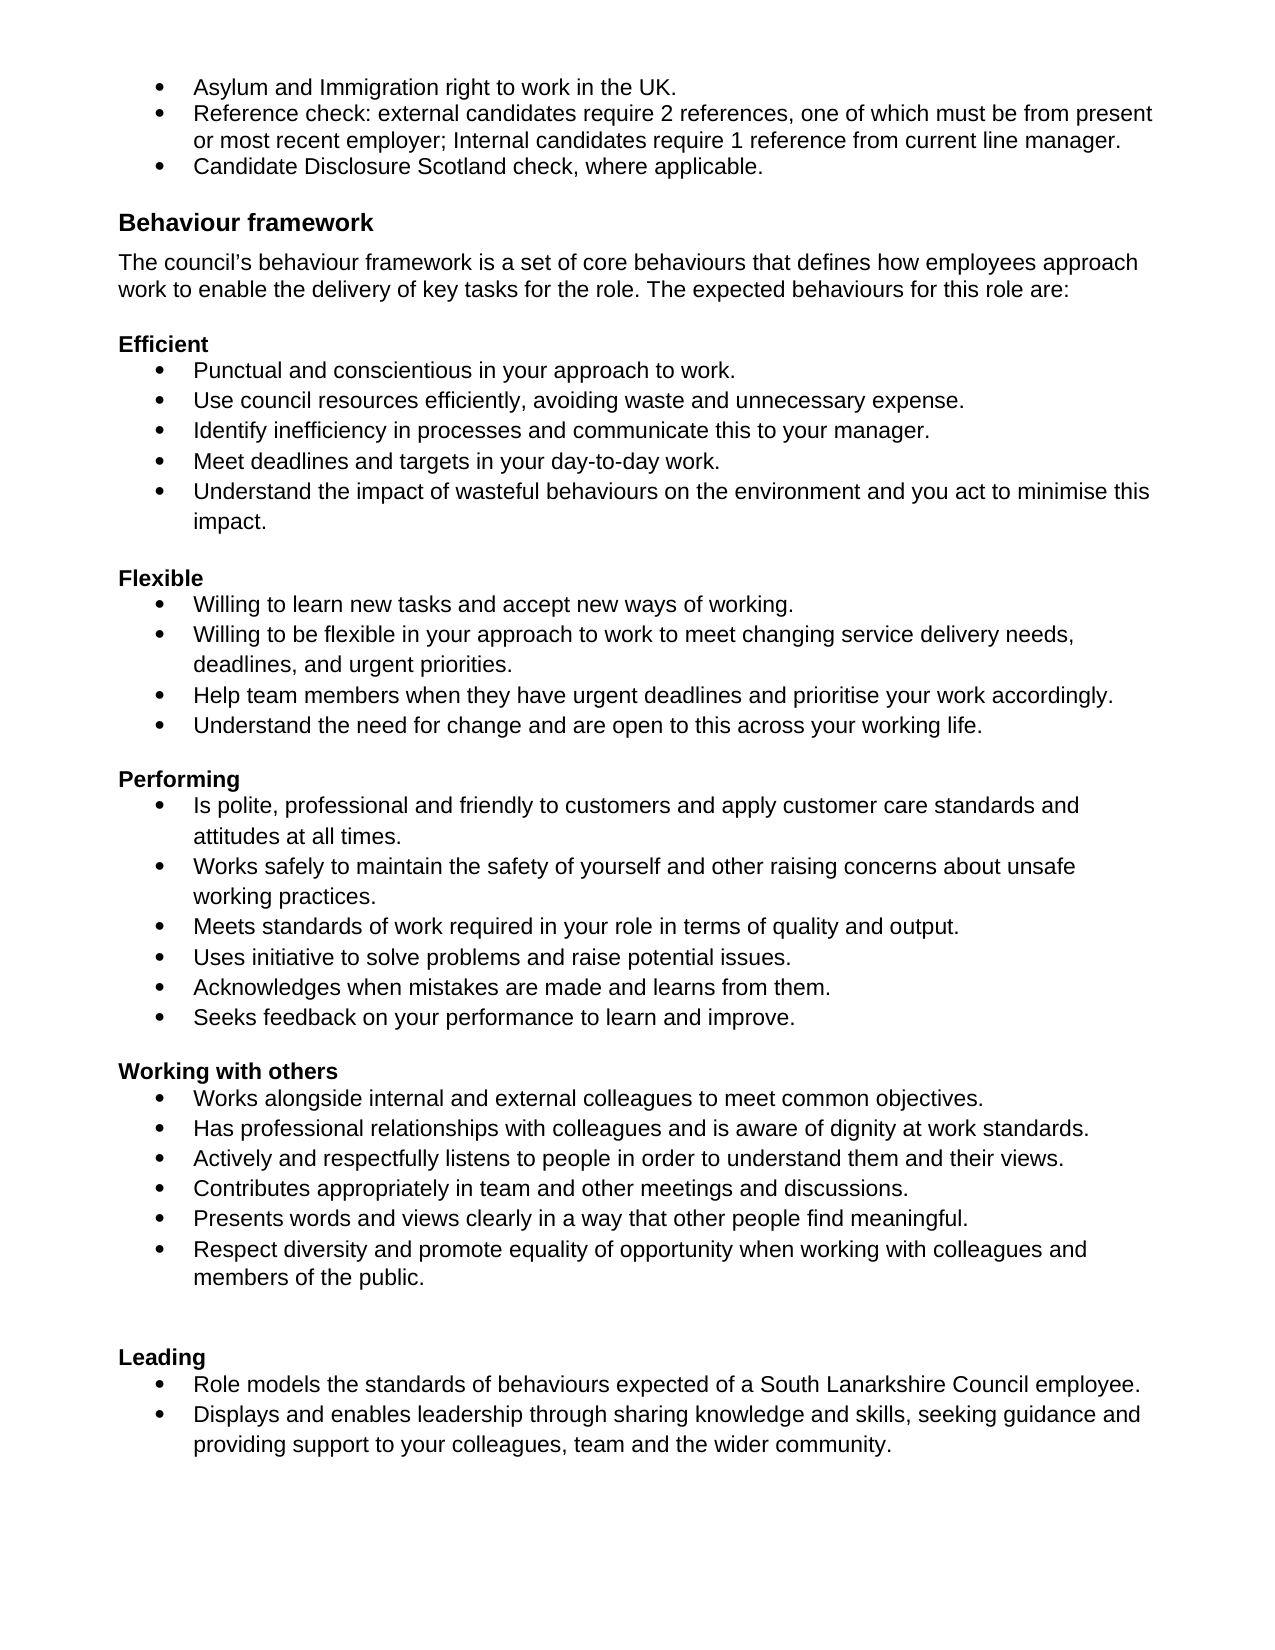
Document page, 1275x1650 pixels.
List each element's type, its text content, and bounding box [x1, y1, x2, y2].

text The council’s behaviour framework is a set of core behaviours that defines how employees approach work to enable the delivery of key tasks for the role. The expected behaviours for this role are: [118, 249, 1157, 302]
text Leading [118, 1344, 1157, 1371]
list Is polite, professional and friendly to customers and apply customer care standards and attitudes at all times. [156, 792, 1157, 849]
text Working with others [118, 1058, 1157, 1084]
list Role models the standards of behaviours expected of a South Lanarkshire Council employee. [156, 1371, 1157, 1397]
list Use council resources efficiently, avoiding waste and unnecessary expense. [156, 387, 1157, 414]
list Actively and respectfully listens to people in order to understand them and their views. [156, 1145, 1157, 1171]
list Willing to be flexible in your approach to work to meet changing service delivery needs, deadlines, and urgent priorities. [156, 621, 1157, 678]
list Identify inefficiency in processes and communicate this to your manager. [156, 417, 1157, 444]
list Asylum and Immigration right to work in the UK. [156, 74, 1157, 100]
list Willing to learn new tasks and accept new ways of working. [156, 591, 1157, 617]
list Seeks feedback on your performance to learn and improve. [156, 1004, 1157, 1030]
list Contributes appropriately in team and other meetings and discussions. [156, 1175, 1157, 1202]
text Flexible [118, 565, 1157, 591]
list Candidate Disclosure Scotland check, where applicable. [156, 153, 1157, 179]
list Works safely to maintain the safety of yourself and other raising concerns about unsafe working practices. [156, 853, 1157, 909]
list Has professional relationships with colleagues and is aware of dignity at work standards. [156, 1115, 1157, 1141]
list Respect diversity and promote equality of opportunity when working with colleagues and members of the public. [156, 1236, 1157, 1290]
text Efficient [118, 331, 1157, 357]
list Works alongside internal and external colleagues to meet common objectives. [156, 1084, 1157, 1111]
subtitle Behaviour framework [118, 208, 1157, 237]
list Acknowledges when mistakes are made and learns from them. [156, 974, 1157, 1000]
list Understand the need for change and are open to this across your working life. [156, 712, 1157, 738]
list Meets standards of work required in your role in terms of quality and output. [156, 913, 1157, 940]
list Help team members when they have urgent deadlines and prioritise your work accordingly. [156, 682, 1157, 708]
list Understand the impact of wasteful behaviours on the environment and you act to minimise this impact. [156, 478, 1157, 534]
list Presents words and views clearly in a way that other people find meaningful. [156, 1205, 1157, 1232]
list Reference check: external candidates require 2 references, one of which must be from present or most recent employer; Internal candidates require 1 reference from current line manager. [156, 100, 1157, 153]
list Displays and enables leadership through sharing knowledge and skills, seeking guidance and providing support to your colleagues, team and the wider community. [156, 1401, 1157, 1457]
list Punctual and conscientious in your approach to work. [156, 357, 1157, 383]
text Performing [118, 766, 1157, 792]
list Meet deadlines and targets in your day-to-day work. [156, 448, 1157, 474]
list Uses initiative to solve problems and raise potential issues. [156, 943, 1157, 970]
